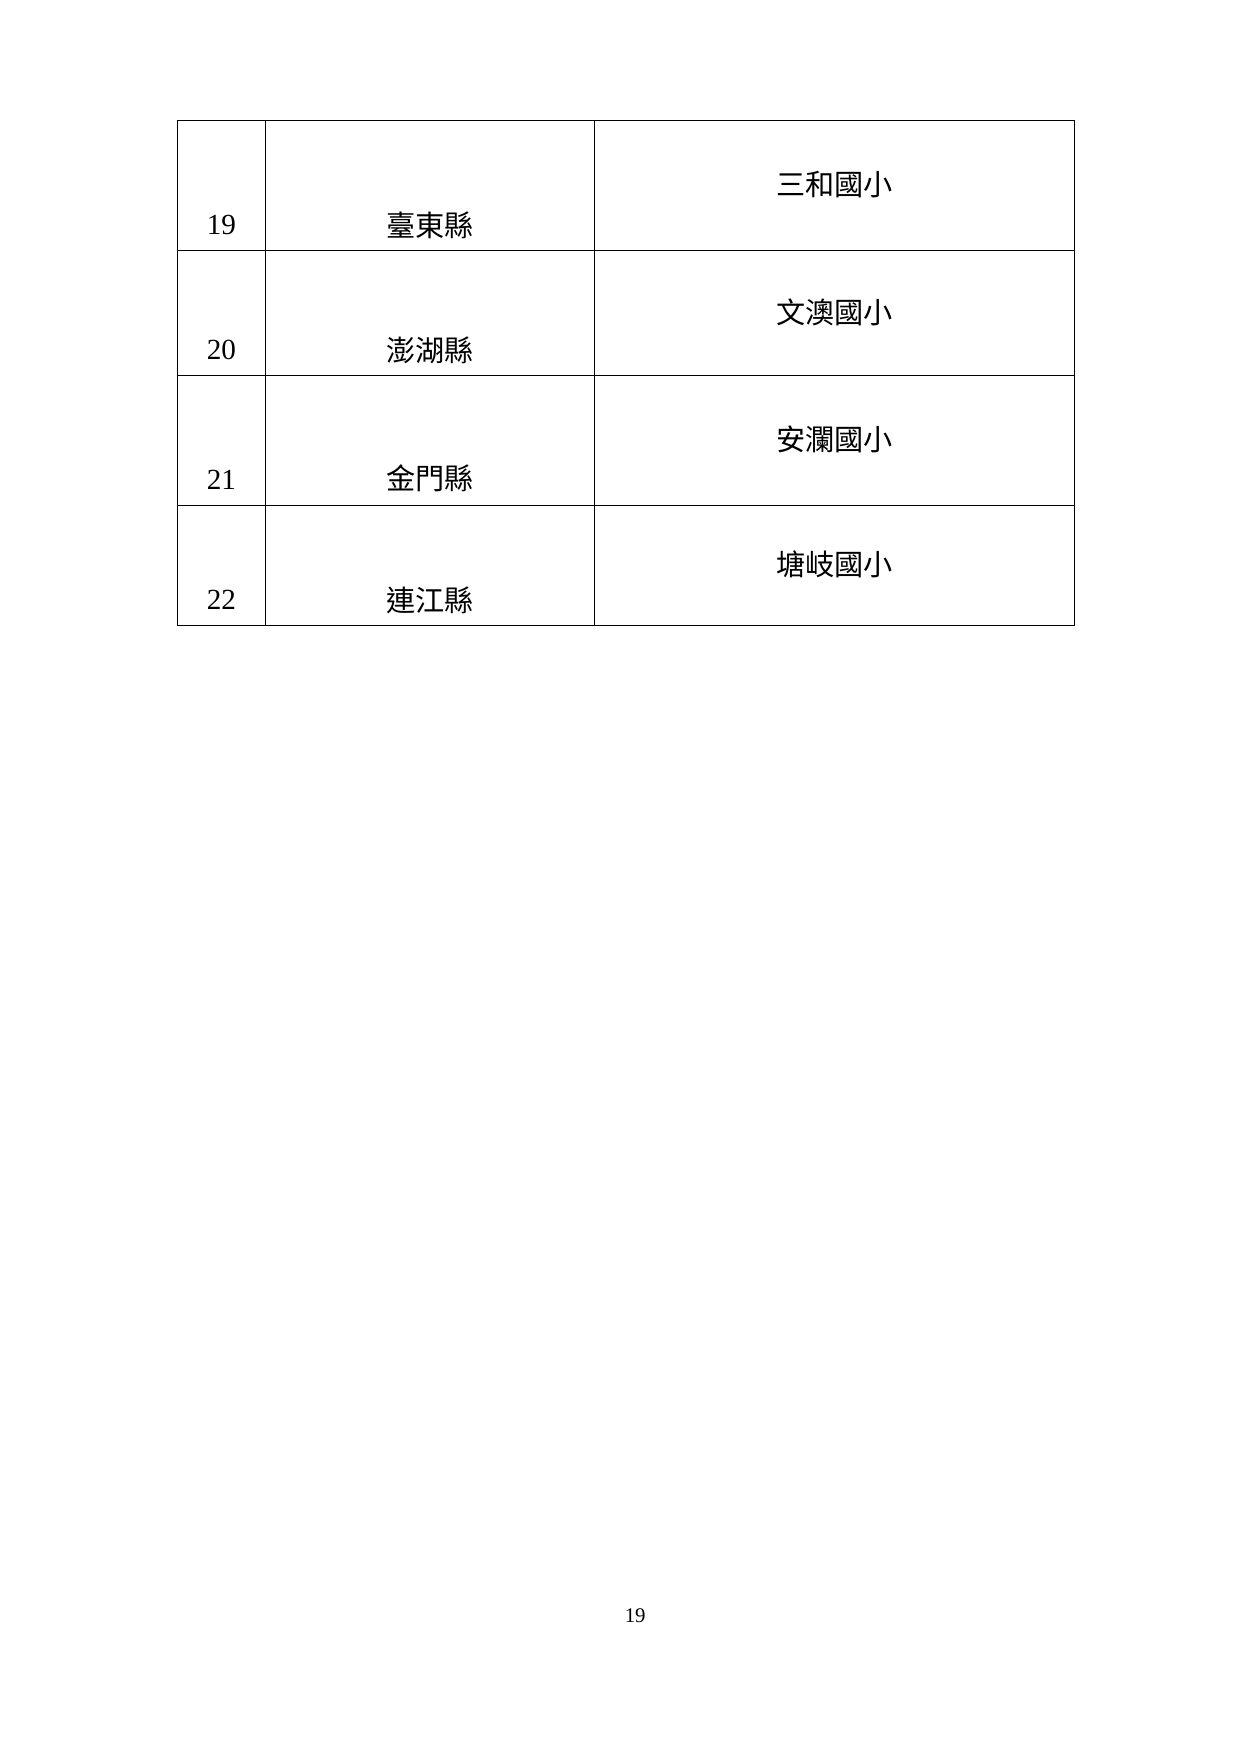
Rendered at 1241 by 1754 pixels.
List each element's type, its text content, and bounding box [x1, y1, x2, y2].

table_cell 金門縣 [266, 376, 594, 505]
table_cell 連江縣 [266, 506, 594, 625]
table_cell 文澳國小 [595, 251, 1074, 375]
table_cell 20 [178, 251, 265, 375]
table_cell 塘岐國小 [595, 506, 1074, 625]
table_cell 22 [178, 506, 265, 625]
table_cell 21 [178, 376, 265, 505]
table_cell 安瀾國小 [595, 376, 1074, 505]
table_cell 臺東縣 [266, 121, 594, 250]
table_cell 19 [178, 121, 265, 250]
table_cell 三和國小 [595, 121, 1074, 250]
table_cell 澎湖縣 [266, 251, 594, 375]
